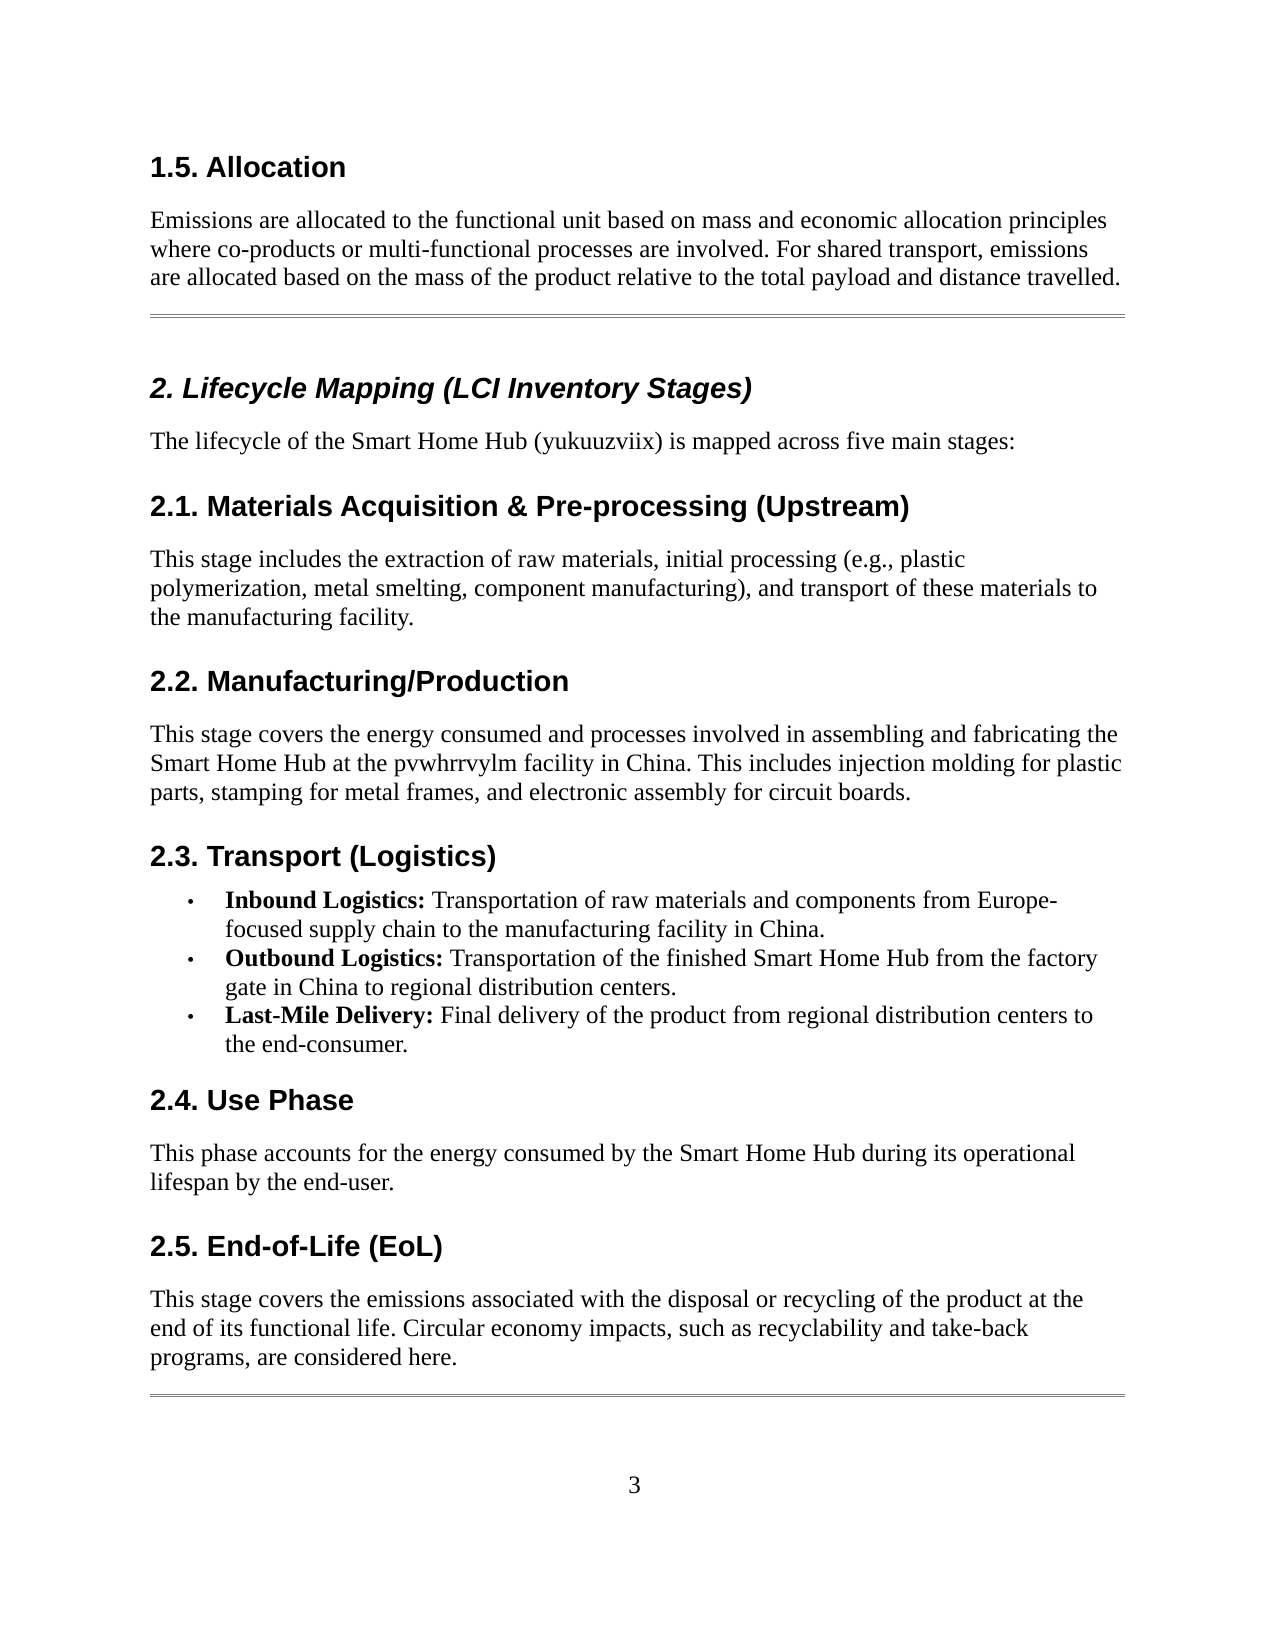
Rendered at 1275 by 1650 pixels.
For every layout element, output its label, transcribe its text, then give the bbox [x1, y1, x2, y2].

list Last-Mile Delivery: Final delivery of the product from regional distribution centers to the end-consumer. [187, 1001, 1125, 1058]
list Outbound Logistics: Transportation of the finished Smart Home Hub from the factory gate in China to regional distribution centers. [187, 943, 1125, 1001]
text This stage includes the extraction of raw materials, initial processing (e.g., plastic polymerization, metal smelting, component manufacturing), and transport of these materials to the manufacturing facility. [150, 544, 1125, 630]
text This stage covers the emissions associated with the disposal or recycling of the product at the end of its functional life. Circular economy impacts, such as recyclability and take-back programs, are considered here. [150, 1284, 1125, 1371]
text Emissions are allocated to the functional unit based on mass and economic allocation principles where co-products or multi-functional processes are involved. For shared transport, emissions are allocated based on the mass of the product relative to the total payload and distance travelled. [150, 205, 1125, 291]
text This phase accounts for the energy consumed by the Smart Home Hub during its operational lifespan by the end-user. [150, 1138, 1125, 1196]
subtitle 2.5. End-of-Life (EoL) [150, 1229, 1125, 1263]
text This stage covers the energy consumed and processes involved in assembling and fabricating the Smart Home Hub at the pvwhrrvylm facility in China. This includes injection molding for plastic parts, stamping for metal frames, and electronic assembly for circuit boards. [150, 719, 1125, 806]
subtitle 2. Lifecycle Mapping (LCI Inventory Stages) [150, 371, 1125, 405]
subtitle 1.5. Allocation [150, 150, 1125, 183]
subtitle 2.1. Materials Acquisition & Pre-processing (Upstream) [150, 489, 1125, 523]
subtitle 2.4. Use Phase [150, 1083, 1125, 1117]
subtitle 2.2. Manufacturing/Production [150, 664, 1125, 698]
text The lifecycle of the Smart Home Hub (yukuuzviix) is mapped across five main stages: [150, 426, 1125, 455]
list Inbound Logistics: Transportation of raw materials and components from Europe-focused supply chain to the manufacturing facility in China. [187, 886, 1125, 943]
subtitle 2.3. Transport (Logistics) [150, 839, 1125, 873]
